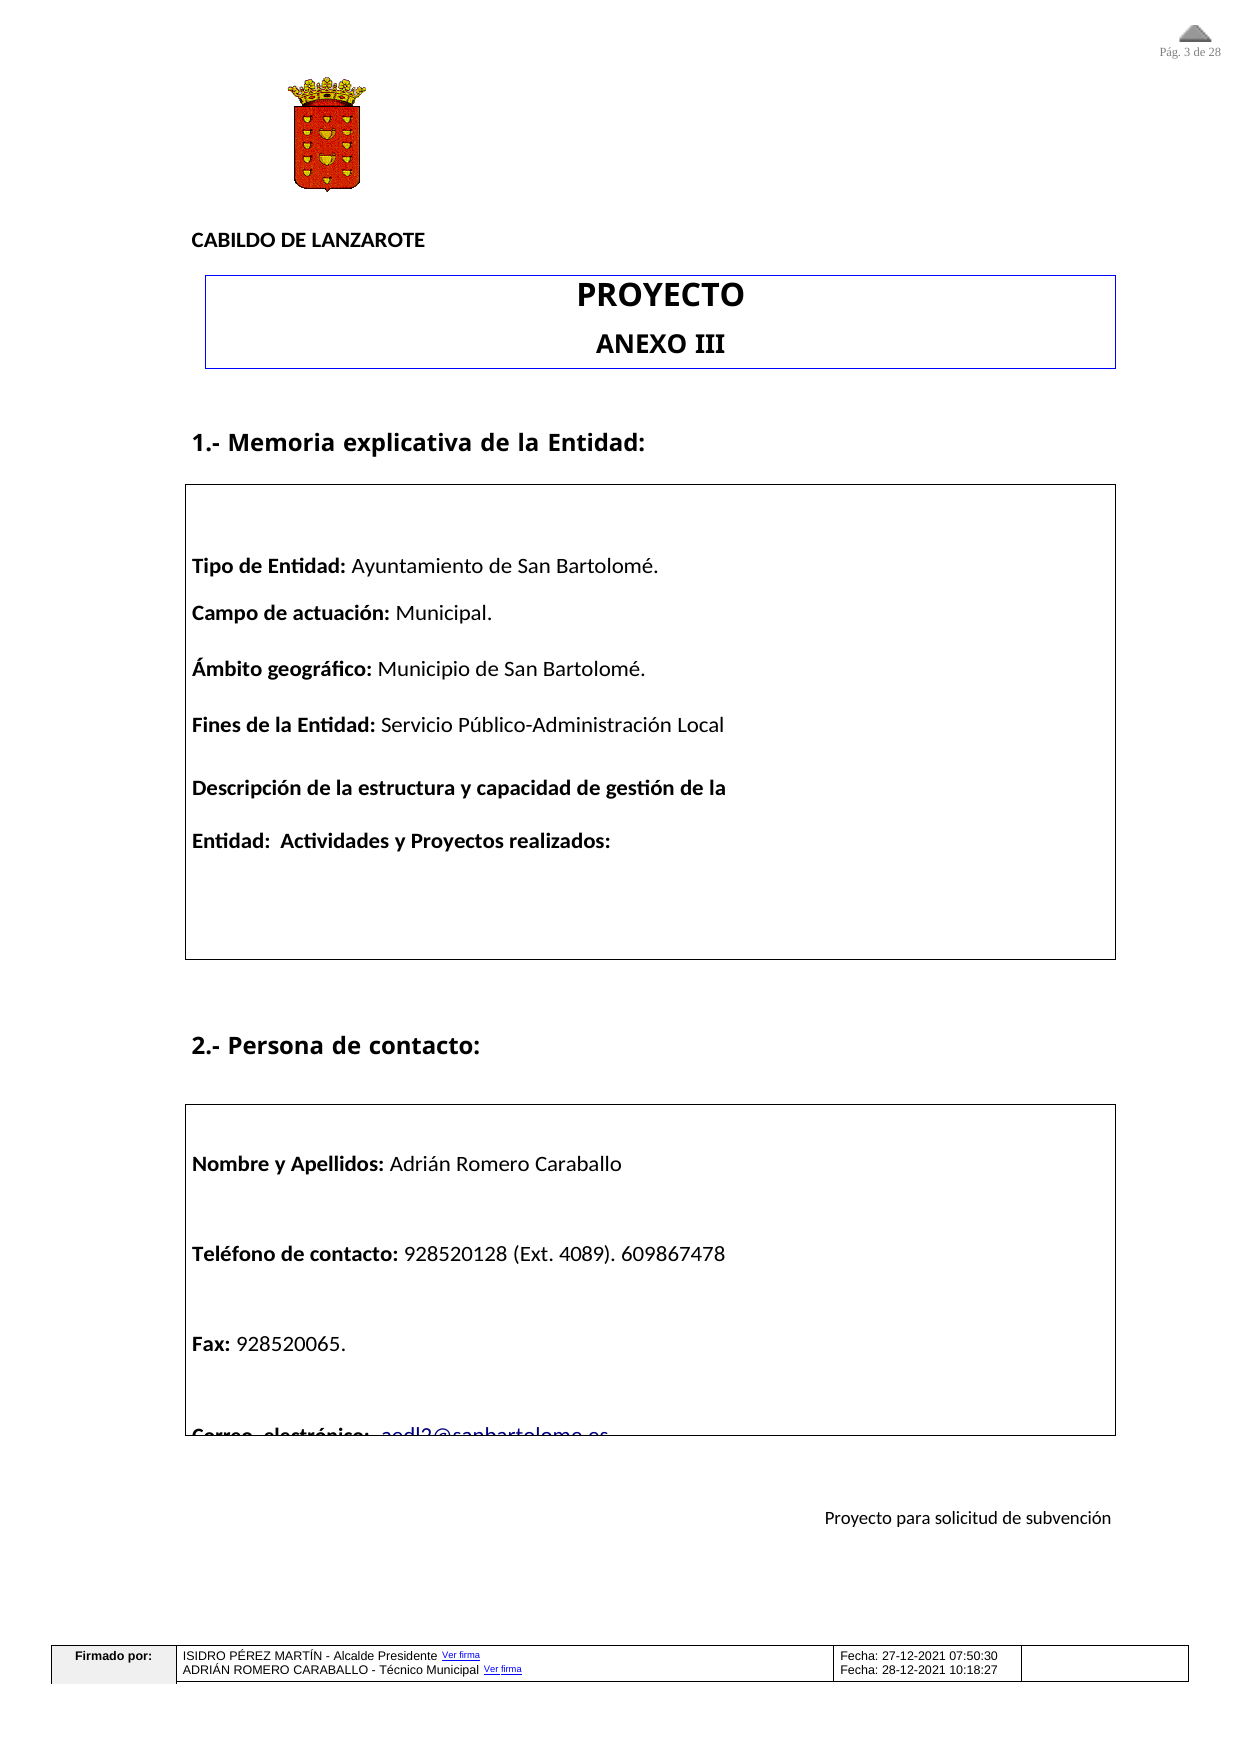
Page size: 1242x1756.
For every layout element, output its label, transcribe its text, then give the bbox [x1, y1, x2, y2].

text 2.- Persona de contacto: [191, 1029, 1233, 1061]
text Fax: 928520065. [192, 1330, 1115, 1357]
text Campo de actuación: Municipal. [192, 599, 1115, 626]
table_header Firmado por: [52, 1646, 176, 1681]
table_header Fecha: 27-12-2021 07:50:30 Fecha: 28-12-2021 10:18:27 [834, 1646, 1021, 1681]
picture [1178, 25, 1212, 42]
subtitle CABILDO DE LANZAROTE [191, 226, 1233, 253]
text 1.- Memoria explicativa de la Entidad: [191, 426, 1233, 458]
text Descripción de la estructura y capacidad de gestión de la Entidad: Actividades y Proyectos realizados: [192, 774, 803, 853]
text ANEXO III [206, 325, 1115, 361]
text Fines de la Entidad: Servicio Público-Administración Local [192, 711, 1115, 738]
table_header ISIDRO PÉREZ MARTÍN - Alcalde Presidente Ver firma ADRIÁN ROMERO CARABALLO - Técnico Municipal Ver firma [177, 1646, 833, 1681]
table_header [1022, 1646, 1188, 1681]
text Correo electrónico: aedl2@sanbartolome.es [192, 1421, 1115, 1435]
text Tipo de Entidad: Ayuntamiento de San Bartolomé. [192, 552, 1115, 579]
text PROYECTO [206, 276, 1115, 314]
text Ámbito geográfico: Municipio de San Bartolomé. [192, 655, 1115, 682]
picture [287, 77, 366, 192]
text Teléfono de contacto: 928520128 (Ext. 4089). 609867478 [192, 1240, 1115, 1267]
text Nombre y Apellidos: Adrián Romero Caraballo [192, 1150, 1115, 1177]
